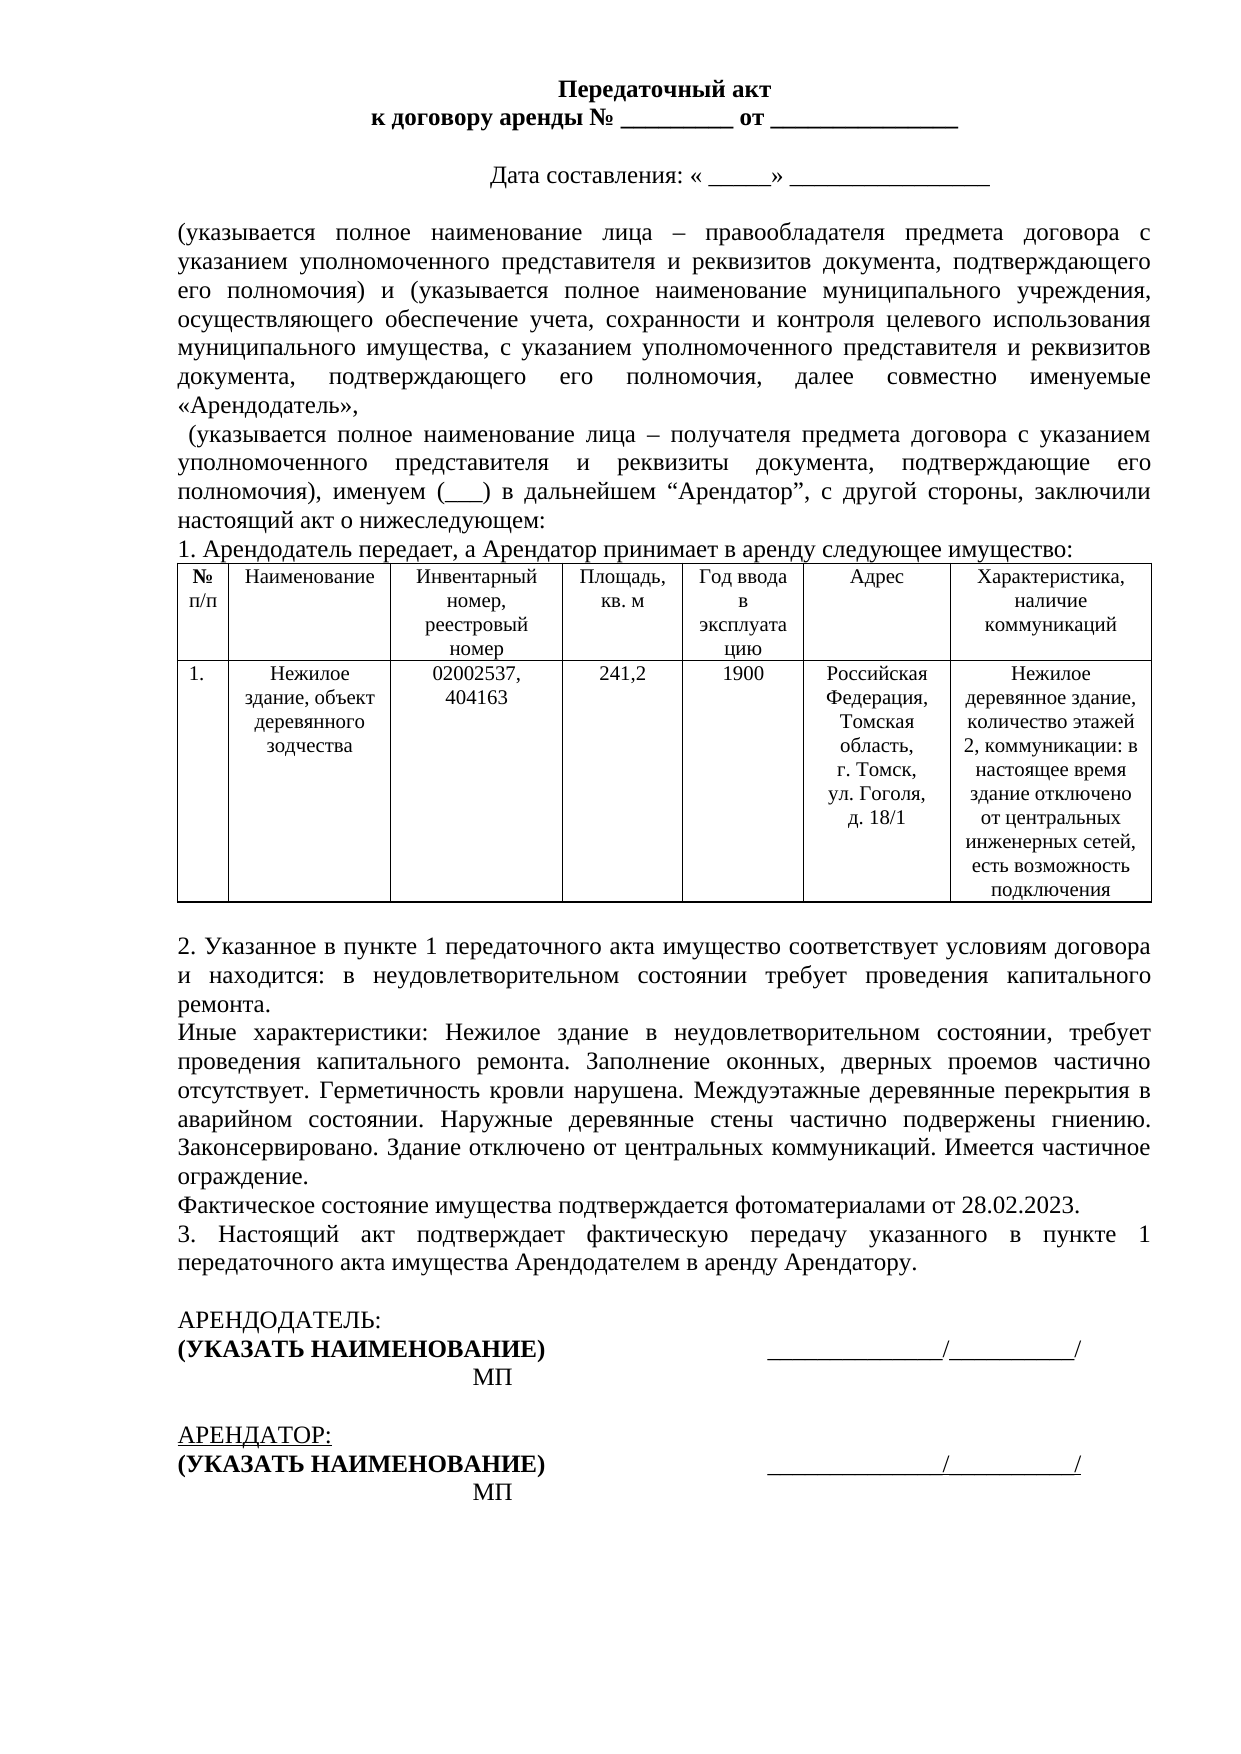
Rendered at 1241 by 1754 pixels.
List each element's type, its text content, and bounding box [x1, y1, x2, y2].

table_cell 1900 [683, 661, 803, 901]
text (указывается полное наименование лица – правообладателя предмета договора с указанием уполномоченного представителя и реквизитов документа, подтверждающего его полномочия) и (указывается полное наименование муниципального учреждения, осуществляющего обеспечение учета, сохранности и контроля целевого использования муниципального имущества, с указанием уполномоченного представителя и реквизитов документа, подтверждающего его полномочия, далее совместно именуемые «Арендодатель», [177, 217, 1152, 419]
text МП [177, 1362, 1152, 1391]
table_header Площадь, кв. м [563, 564, 682, 660]
table_cell Нежилое здание, объект деревянного зодчества [229, 661, 390, 901]
text (УКАЗАТЬ НАИМЕНОВАНИЕ) ______________/__________/ [177, 1334, 1152, 1362]
text Фактическое состояние имущества подтверждается фотоматериалами от 28.02.2023. [177, 1190, 1152, 1219]
text МП [177, 1477, 1152, 1506]
text Иные характеристики: Нежилое здание в неудовлетворительном состоянии, требует проведения капитального ремонта. Заполнение оконных, дверных проемов частично отсутствует. Герметичность кровли нарушена. Междуэтажные деревянные перекрытия в аварийном состоянии. Наружные деревянные стены частично подвержены гниению. Законсервировано. Здание отключено от центральных коммуникаций. Имеется частичное ограждение. [177, 1017, 1152, 1190]
table_header Год ввода в эксплуатацию [683, 564, 803, 660]
text (УКАЗАТЬ НАИМЕНОВАНИЕ) ______________/__________/ [177, 1449, 1152, 1477]
table_header Инвентарный номер, реестровый номер [391, 564, 562, 660]
table_header Характеристика, наличие коммуникаций [951, 564, 1151, 660]
text АРЕНДОДАТЕЛЬ: [177, 1305, 1152, 1334]
table_cell Российская Федерация, Томская область, г. Томск, ул. Гоголя, д. 18/1 [804, 661, 950, 901]
text АРЕНДАТОР: [177, 1420, 1152, 1449]
text 1. Арендодатель передает, а Арендатор принимает в аренду следующее имущество: [177, 534, 1152, 562]
table_header Адрес [804, 564, 950, 660]
text к договору аренды № _________ от _______________ [177, 102, 1152, 131]
text 2. Указанное в пункте 1 передаточного акта имущество соответствует условиям договора и находится: в неудовлетворительном состоянии требует проведения капитального ремонта. [177, 931, 1152, 1017]
table_cell 1. [178, 661, 228, 901]
table_cell Нежилое деревянное здание, количество этажей 2, коммуникации: в настоящее время здание отключено от центральных инженерных сетей, есть возможность подключения [951, 661, 1151, 901]
table_cell 02002537, 404163 [391, 661, 562, 901]
text Передаточный акт [177, 74, 1152, 102]
table_cell 241,2 [563, 661, 682, 901]
text (указывается полное наименование лица – получателя предмета договора с указанием уполномоченного представителя и реквизиты документа, подтверждающие его полномочия), именуем (___) в дальнейшем “Арендатор”, с другой стороны, заключили настоящий акт о нижеследующем: [177, 419, 1152, 534]
text Дата составления: « _____» ________________ [177, 160, 1152, 189]
table_header № п/п [178, 564, 228, 660]
table_header Наименование [229, 564, 390, 660]
text 3. Настоящий акт подтверждает фактическую передачу указанного в пункте 1 передаточного акта имущества Арендодателем в аренду Арендатору. [177, 1219, 1152, 1276]
